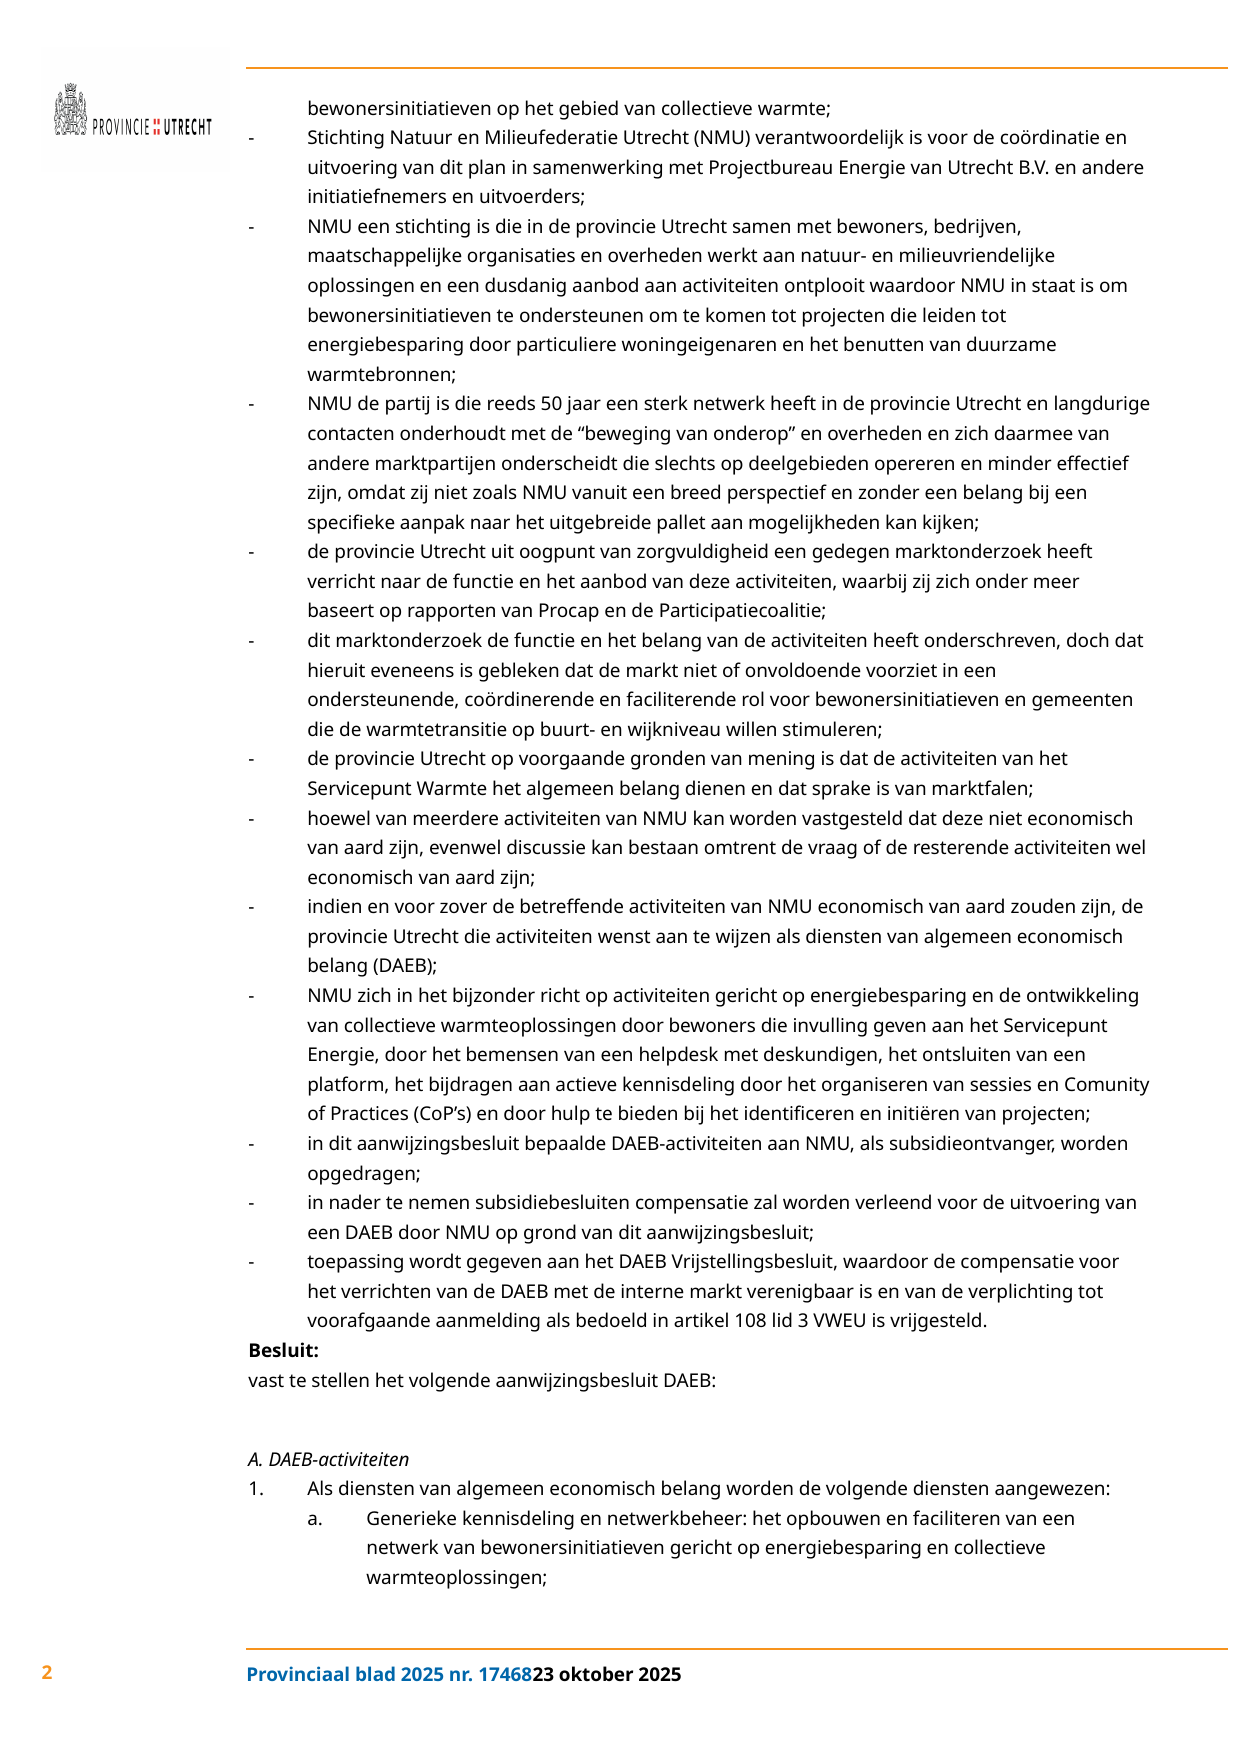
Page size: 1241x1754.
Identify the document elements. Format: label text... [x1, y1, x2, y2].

list toepassing wordt gegeven aan het DAEB Vrijstellingsbesluit, waardoor de compensatie voor het verrichten van de DAEB met de interne markt verenigbaar is en van de verplichting tot voorafgaande aanmelding als bedoeld in artikel 108 lid 3 VWEU is vrijgesteld. [248, 1248, 1152, 1333]
list Stichting Natuur en Milieufederatie Utrecht (NMU) verantwoordelijk is voor de coördinatie en uitvoering van dit plan in samenwerking met Projectbureau Energie van Utrecht B.V. en andere initiatiefnemers en uitvoerders; [248, 124, 1152, 209]
list NMU de partij is die reeds 50 jaar een sterk netwerk heeft in de provincie Utrecht en langdurige contacten onderhoudt met de “beweging van onderop” en overheden en zich daarmee van andere marktpartijen onderscheidt die slechts op deelgebieden opereren en minder effectief zijn, omdat zij niet zoals NMU vanuit een breed perspectief en zonder een belang bij een specifieke aanpak naar het uitgebreide pallet aan mogelijkheden kan kijken; [248, 391, 1152, 535]
list bewonersinitiatieven op het gebied van collectieve warmte; [248, 95, 1152, 121]
text A. DAEB-activiteiten [248, 1446, 1152, 1471]
list in nader te nemen subsidiebesluiten compensatie zal worden verleend voor de uitvoering van een DAEB door NMU op grond van dit aanwijzingsbesluit; [248, 1189, 1152, 1245]
list de provincie Utrecht op voorgaande gronden van mening is dat de activiteiten van het Servicepunt Warmte het algemeen belang dienen en dat sprake is van marktfalen; [248, 746, 1152, 801]
list in dit aanwijzingsbesluit bepaalde DAEB-activiteiten aan NMU, als subsidieontvanger, worden opgedragen; [248, 1130, 1152, 1186]
list hoewel van meerdere activiteiten van NMU kan worden vastgesteld dat deze niet economisch van aard zijn, evenwel discussie kan bestaan omtrent de vraag of de resterende activiteiten wel economisch van aard zijn; [248, 805, 1152, 890]
picture [41, 47, 231, 172]
list Als diensten van algemeen economisch belang worden de volgende diensten aangewezen: [248, 1475, 1152, 1501]
list de provincie Utrecht uit oogpunt van zorgvuldigheid een gedegen marktonderzoek heeft verricht naar de functie en het aanbod van deze activiteiten, waarbij zij zich onder meer baseert op rapporten van Procap en de Participatiecoalitie; [248, 538, 1152, 623]
text vast te stellen het volgende aanwijzingsbesluit DAEB: [248, 1367, 1152, 1393]
text Besluit: [248, 1337, 1152, 1363]
list NMU een stichting is die in de provincie Utrecht samen met bewoners, bedrijven, maatschappelijke organisaties en overheden werkt aan natuur- en milieuvriendelijke oplossingen en een dusdanig aanbod aan activiteiten ontplooit waardoor NMU in staat is om bewonersinitiatieven te ondersteunen om te komen tot projecten die leiden tot energiebesparing door particuliere woningeigenaren en het benutten van duurzame warmtebronnen; [248, 213, 1152, 387]
list Generieke kennisdeling en netwerkbeheer: het opbouwen en faciliteren van een netwerk van bewonersinitiatieven gericht op energiebesparing en collectieve warmteoplossingen; [307, 1505, 1152, 1590]
list NMU zich in het bijzonder richt op activiteiten gericht op energiebesparing en de ontwikkeling van collectieve warmteoplossingen door bewoners die invulling geven aan het Servicepunt Energie, door het bemensen van een helpdesk met deskundigen, het ontsluiten van een platform, het bijdragen aan actieve kennisdeling door het organiseren van sessies en Comunity of Practices (CoP’s) en door hulp te bieden bij het identificeren en initiëren van projecten; [248, 982, 1152, 1126]
list indien en voor zover de betreffende activiteiten van NMU economisch van aard zouden zijn, de provincie Utrecht die activiteiten wenst aan te wijzen als diensten van algemeen economisch belang (DAEB); [248, 893, 1152, 978]
list dit marktonderzoek de functie en het belang van de activiteiten heeft onderschreven, doch dat hieruit eveneens is gebleken dat de markt niet of onvoldoende voorziet in een ondersteunende, coördinerende en faciliterende rol voor bewonersinitiatieven en gemeenten die de warmtetransitie op buurt- en wijkniveau willen stimuleren; [248, 627, 1152, 742]
